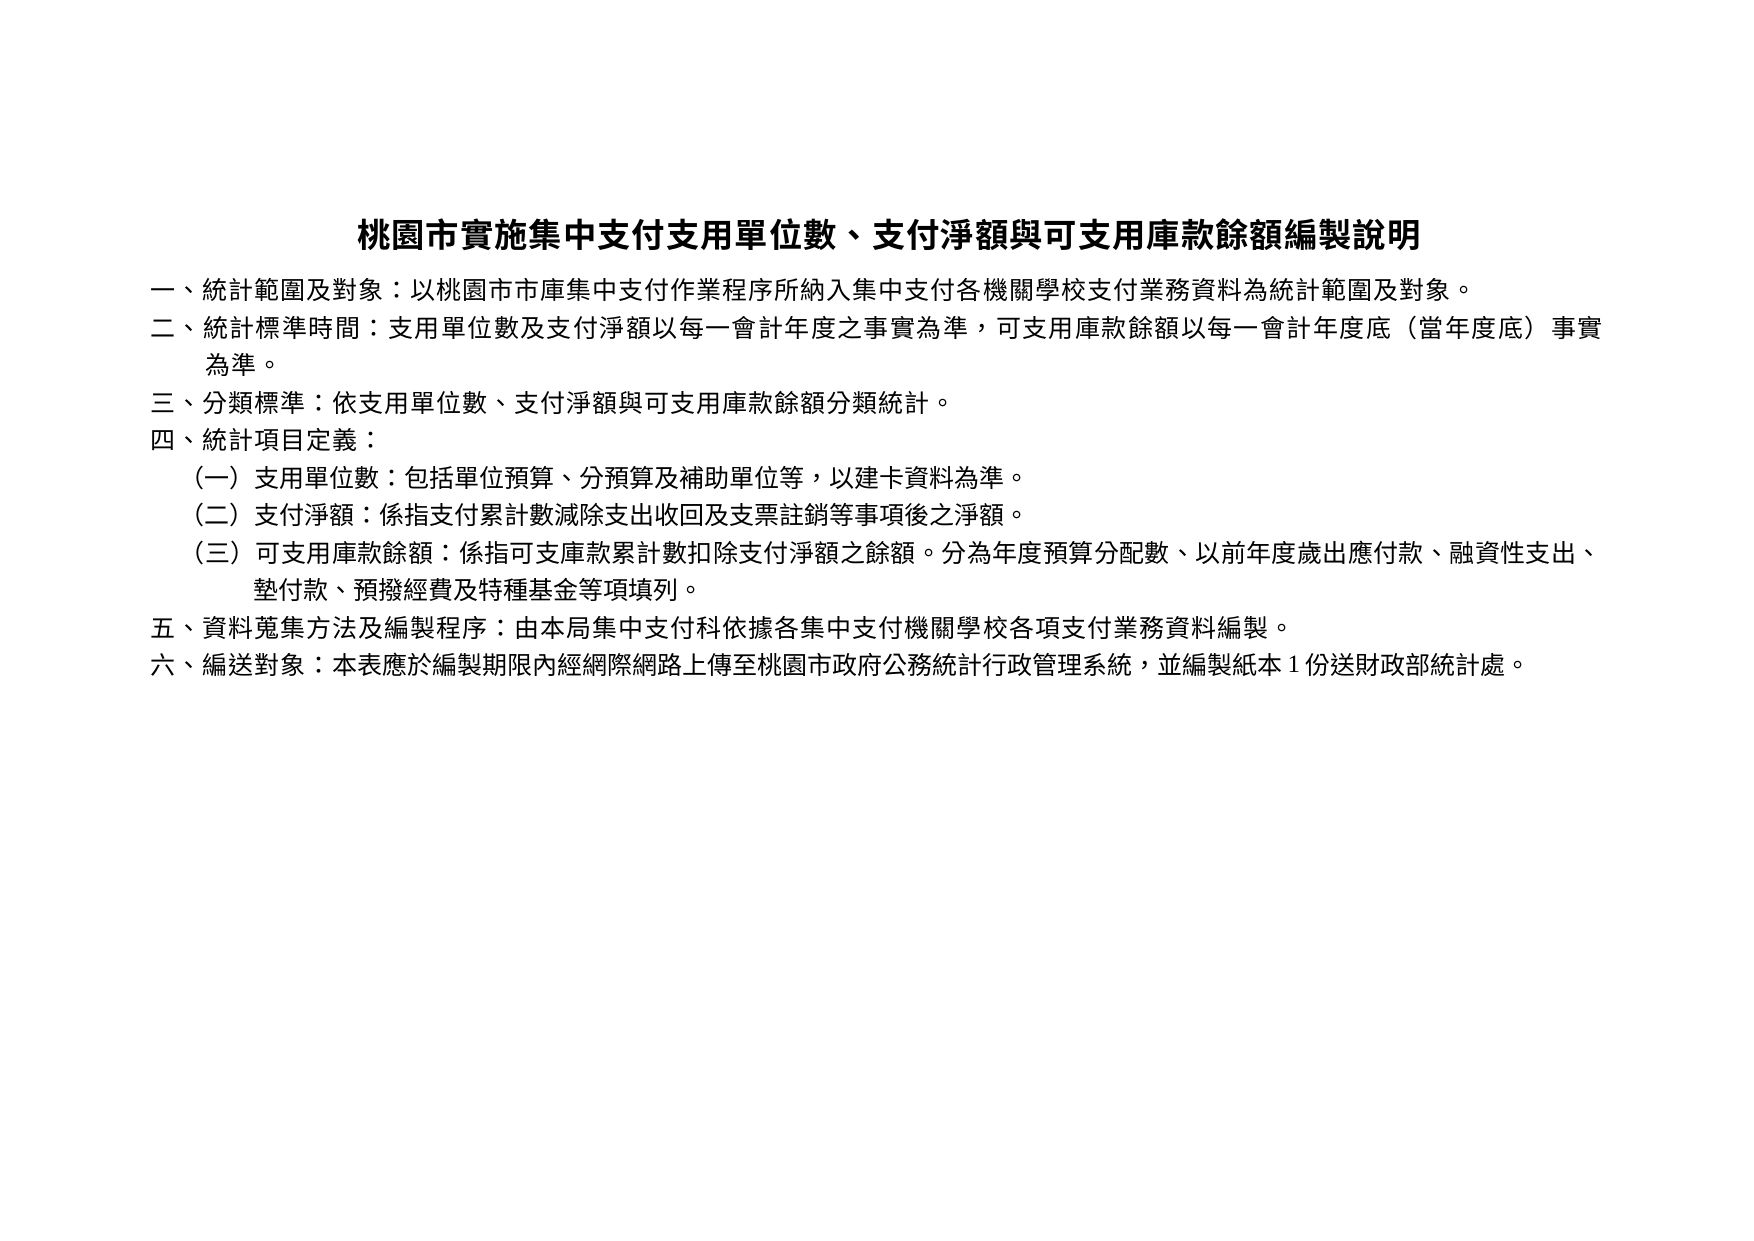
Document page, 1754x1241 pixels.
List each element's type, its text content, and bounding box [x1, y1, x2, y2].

text 二、統計標準時間：支用單位數及支付淨額以每一會計年度之事實為準，可支用庫款餘額以每一會計年度底（當年度底）事實為準。 [150, 301, 1604, 376]
text 六、編送對象：本表應於編製期限內經網際網路上傳至桃園市政府公務統計行政管理系統，並編製紙本1份送財政部統計處。 [150, 639, 1604, 676]
text （二）支付淨額：係指支付累計數減除支出收回及支票註銷等事項後之淨額。 [179, 489, 1604, 526]
text （三）可支用庫款餘額：係指可支庫款累計數扣除支付淨額之餘額。分為年度預算分配數、以前年度歲出應付款、融資性支出、墊付款、預撥經費及特種基金等項填列。 [179, 526, 1604, 601]
text 五、資料蒐集方法及編製程序：由本局集中支付科依據各集中支付機關學校各項支付業務資料編製。 [150, 601, 1604, 639]
text 三、分類標準：依支用單位數、支付淨額與可支用庫款餘額分類統計。 [150, 376, 1604, 414]
text 一、統計範圍及對象：以桃園市市庫集中支付作業程序所納入集中支付各機關學校支付業務資料為統計範圍及對象。 [150, 264, 1604, 301]
text 四、統計項目定義： [150, 414, 1604, 451]
text （一）支用單位數：包括單位預算、分預算及補助單位等，以建卡資料為準。 [179, 451, 1604, 489]
text 桃園市實施集中支付支用單位數、支付淨額與可支用庫款餘額編製說明 [175, 189, 1604, 264]
